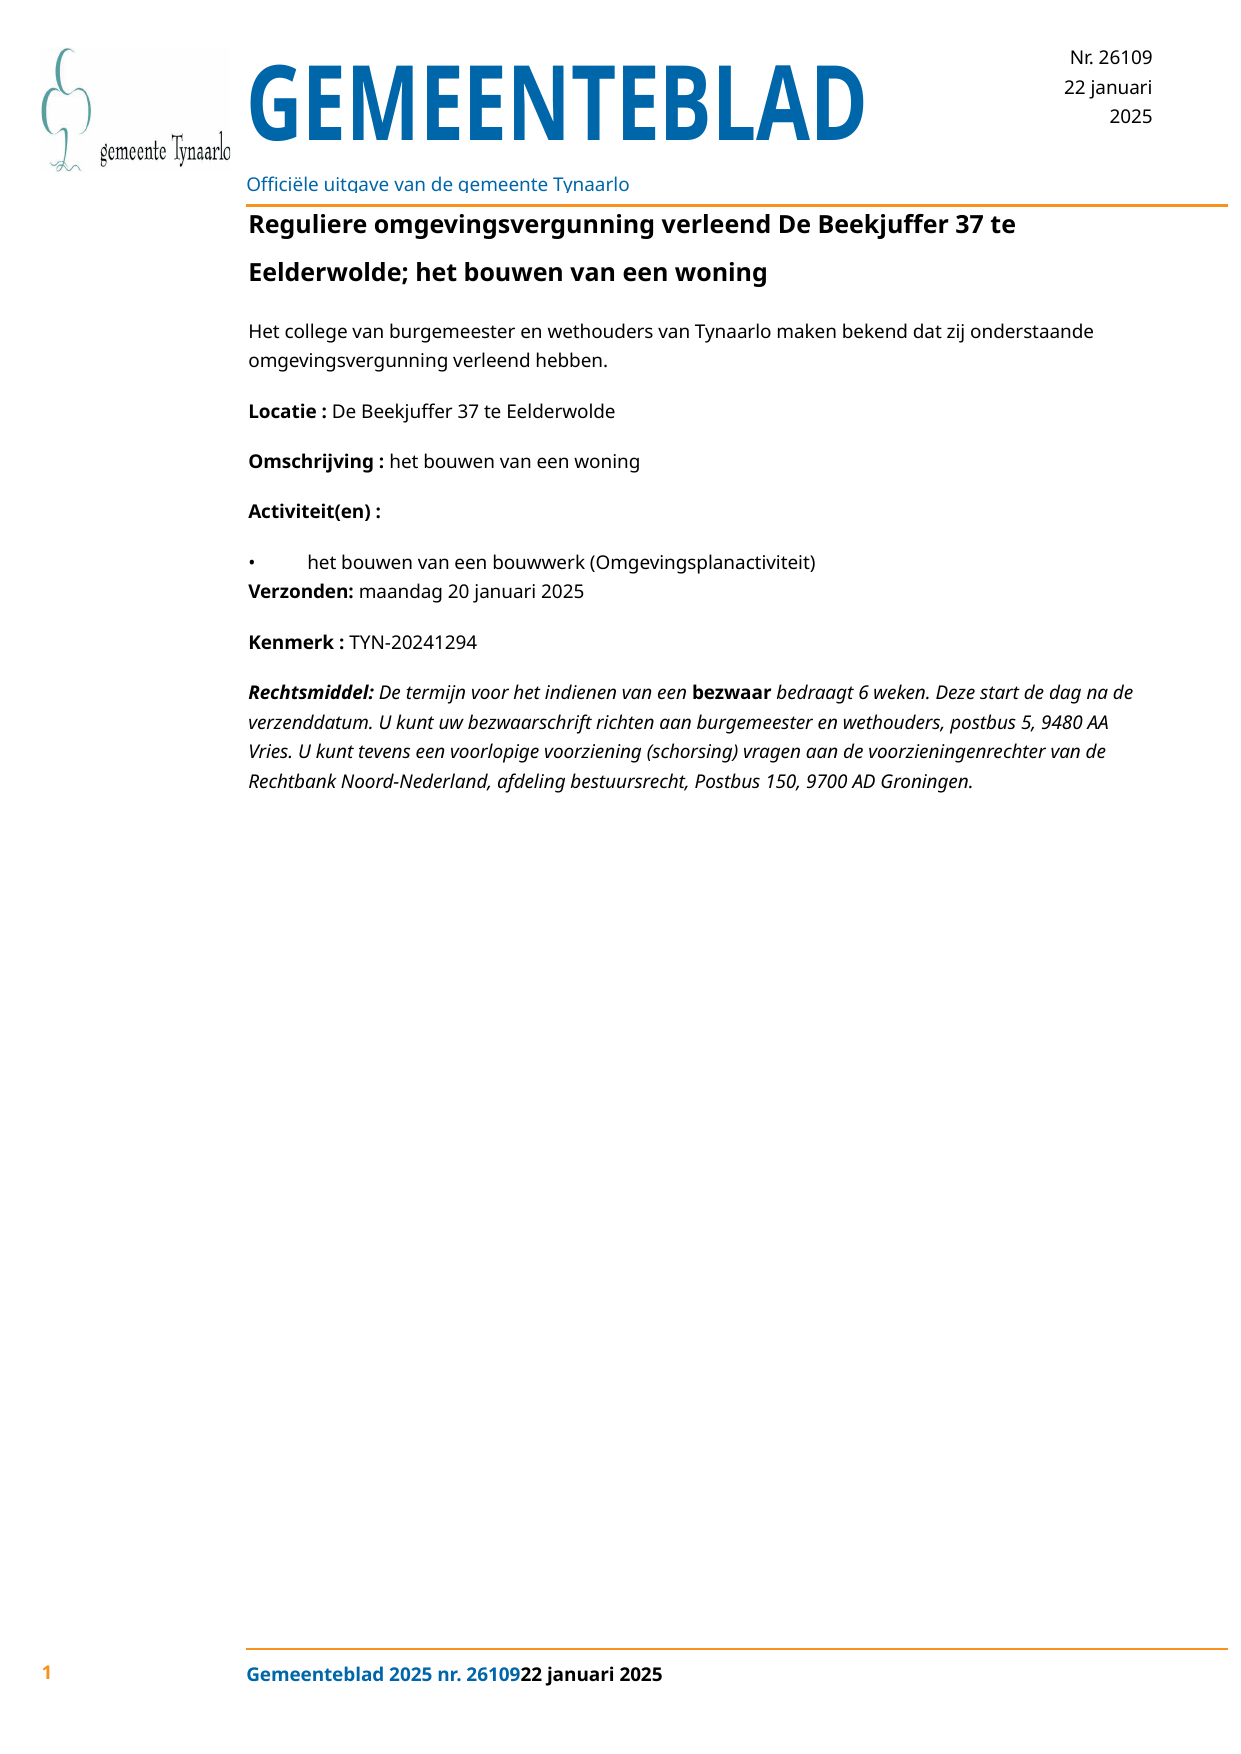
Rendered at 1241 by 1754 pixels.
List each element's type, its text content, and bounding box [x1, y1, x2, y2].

list het bouwen van een bouwwerk (Omgevingsplanactiviteit) [248, 549, 1152, 575]
text Verzonden: maandag 20 januari 2025 [248, 579, 1152, 604]
picture [41, 47, 231, 172]
text Het college van burgemeester en wethouders van Tynaarlo maken bekend dat zij onderstaande omgevingsvergunning verleend hebben. [248, 318, 1152, 373]
text Locatie : De Beekjuffer 37 te Eelderwolde [248, 398, 1152, 424]
text Activiteit(en) : [248, 499, 1152, 524]
text Omschrijving : het bouwen van een woning [248, 448, 1152, 474]
text Reguliere omgevingsvergunning verleend De Beekjuffer 37 te Eelderwolde; het bouwen van een woning [248, 207, 1152, 288]
text Rechtsmiddel: De termijn voor het indienen van een bezwaar bedraagt 6 weken. Deze start de dag na de verzenddatum. U kunt uw bezwaarschrift richten aan burgemeester en wethouders, postbus 5, 9480 AA Vries. U kunt tevens een voorlopige voorziening (schorsing) vragen aan de voorzieningenrechter van de Rechtbank Noord-Nederland, afdeling bestuursrecht, Postbus 150, 9700 AD Groningen. [248, 679, 1152, 794]
text Kenmerk : TYN-20241294 [248, 629, 1152, 655]
